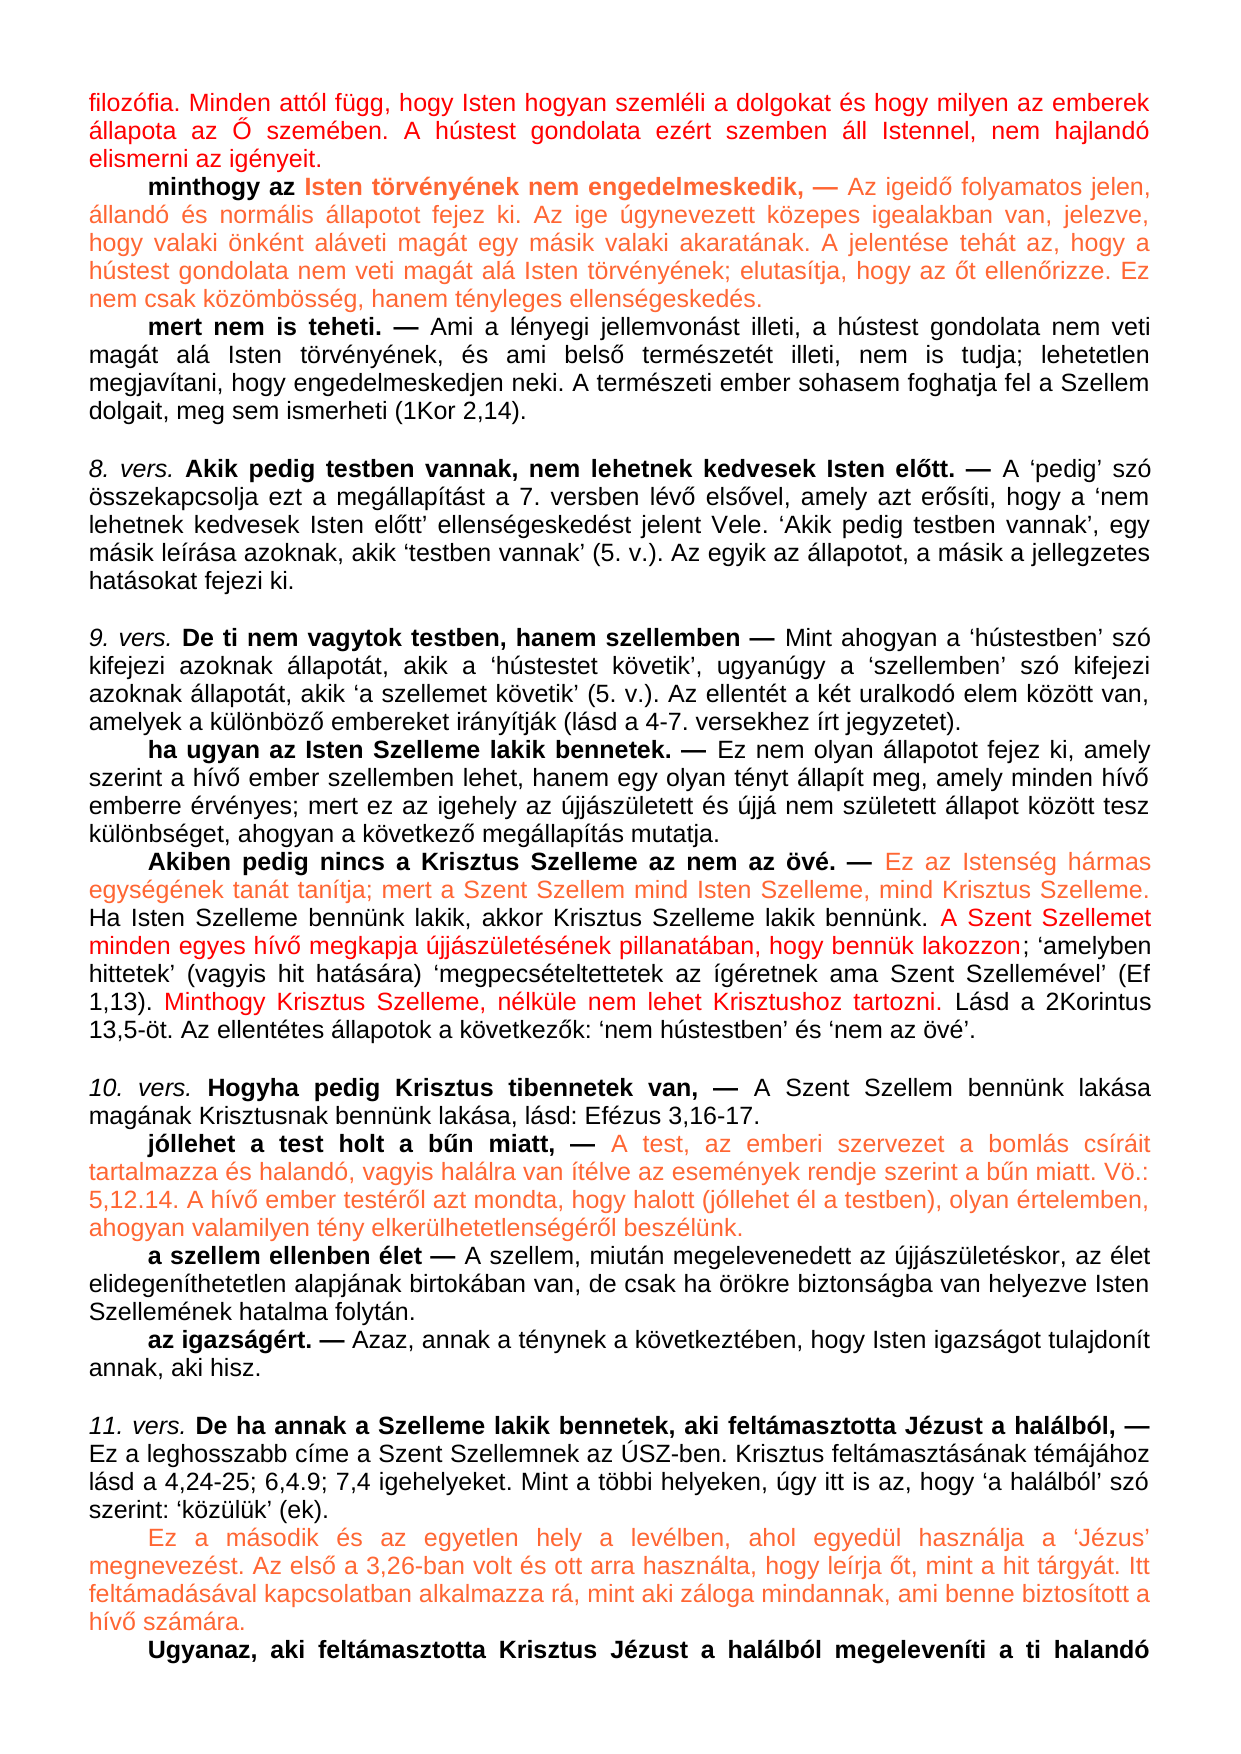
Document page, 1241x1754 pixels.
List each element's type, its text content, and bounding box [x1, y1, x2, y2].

text a szellem ellenben élet — A szellem, miután megelevenedett az újjászületéskor, az élet elidegeníthetetlen alapjának birtokában van, de csak ha örökre biztonságba van helyezve Isten Szellemének hatalma folytán. [88, 1242, 1152, 1326]
text 9. vers. De ti nem vagytok testben, hanem szellemben — Mint ahogyan a ‘hústestben’ szó kifejezi azoknak állapotát, akik a ‘hústestet követik’, ugyanúgy a ‘szellemben’ szó kifejezi azoknak állapotát, akik ‘a szellemet követik’ (5. v.). Az ellentét a két uralkodó elem között van, amelyek a különböző embereket irányítják (lásd a 4-7. versekhez írt jegyzetet). [88, 624, 1152, 736]
text 11. vers. De ha annak a Szelleme lakik bennetek, aki feltámasztotta Jézust a halálból, — Ez a leghosszabb címe a Szent Szellemnek az ÚSZ-ben. Krisztus feltámasztásának témájához lásd a 4,24-25; 6,4.9; 7,4 igehelyeket. Mint a többi helyeken, úgy itt is az, hogy ‘a halálból’ szó szerint: ‘közülük’ (ek). [88, 1411, 1152, 1523]
text Ez a második és az egyetlen hely a levélben, ahol egyedül használja a ‘Jézus’ megnevezést. Az első a 3,26-ban volt és ott arra használta, hogy leírja őt, mint a hit tárgyát. Itt feltámadásával kapcsolatban alkalmazza rá, mint aki záloga mindannak, ami benne biztosított a hívő számára. [88, 1523, 1152, 1636]
text az igazságért. — Azaz, annak a ténynek a következtében, hogy Isten igazságot tulajdonít annak, aki hisz. [88, 1326, 1152, 1382]
text minthogy az Isten törvényének nem engedelmeskedik, — Az igeidő folyamatos jelen, állandó és normális állapotot fejez ki. Az ige úgynevezett közepes igealakban van, jelezve, hogy valaki önként aláveti magát egy másik valaki akaratának. A jelentése tehát az, hogy a hústest gondolata nem veti magát alá Isten törvényének; elutasítja, hogy az őt ellenőrizze. Ez nem csak közömbösség, hanem tényleges ellenségeskedés. [88, 173, 1152, 313]
text 10. vers. Hogyha pedig Krisztus tibennetek van, — A Szent Szellem bennünk lakása magának Krisztusnak bennünk lakása, lásd: Efézus 3,16-17. [88, 1074, 1152, 1130]
text Akiben pedig nincs a Krisztus Szelleme az nem az övé. — Ez az Istenség hármas egységének tanát tanítja; mert a Szent Szellem mind Isten Szelleme, mind Krisztus Szelleme. Ha Isten Szelleme bennünk lakik, akkor Krisztus Szelleme lakik bennünk. A Szent Szellemet minden egyes hívő megkapja újjászületésének pillanatában, hogy bennük lakozzon; ‘amelyben hittetek’ (vagyis hit hatására) ‘megpecsételtettetek az ígéretnek ama Szent Szellemével’ (Ef 1,13). Minthogy Krisztus Szelleme, nélküle nem lehet Krisztushoz tartozni. Lásd a 2Korintus 13,5-öt. Az ellentétes állapotok a következők: ‘nem hústestben’ és ‘nem az övé’. [88, 848, 1152, 1044]
text 8. vers. Akik pedig testben vannak, nem lehetnek kedvesek Isten előtt. — A ‘pedig’ szó összekapcsolja ezt a megállapítást a 7. versben lévő elsővel, amely azt erősíti, hogy a ‘nem lehetnek kedvesek Isten előtt’ ellenségeskedést jelent Vele. ‘Akik pedig testben vannak’, egy másik leírása azoknak, akik ‘testben vannak’ (5. v.). Az egyik az állapotot, a másik a jellegzetes hatásokat fejezi ki. [88, 454, 1152, 594]
text Ugyanaz, aki feltámasztotta Krisztus Jézust a halálból megeleveníti a ti halandó [88, 1636, 1152, 1663]
text jóllehet a test holt a bűn miatt, — A test, az emberi szervezet a bomlás csíráit tartalmazza és halandó, vagyis halálra van ítélve az események rendje szerint a bűn miatt. Vö.: 5,12.14. A hívő ember testéről azt mondta, hogy halott (jóllehet él a testben), olyan értelemben, ahogyan valamilyen tény elkerülhetetlenségéről beszélünk. [88, 1130, 1152, 1242]
text filozófia. Minden attól függ, hogy Isten hogyan szemléli a dolgokat és hogy milyen az emberek állapota az Ő szemében. A hústest gondolata ezért szemben áll Istennel, nem hajlandó elismerni az igényeit. [88, 88, 1152, 173]
text mert nem is teheti. — Ami a lényegi jellemvonást illeti, a hústest gondolata nem veti magát alá Isten törvényének, és ami belső természetét illeti, nem is tudja; lehetetlen megjavítani, hogy engedelmeskedjen neki. A természeti ember sohasem foghatja fel a Szellem dolgait, meg sem ismerheti (1Kor 2,14). [88, 313, 1152, 425]
text ha ugyan az Isten Szelleme lakik bennetek. — Ez nem olyan állapotot fejez ki, amely szerint a hívő ember szellemben lehet, hanem egy olyan tényt állapít meg, amely minden hívő emberre érvényes; mert ez az igehely az újjászületett és újjá nem született állapot között tesz különbséget, ahogyan a következő megállapítás mutatja. [88, 736, 1152, 848]
